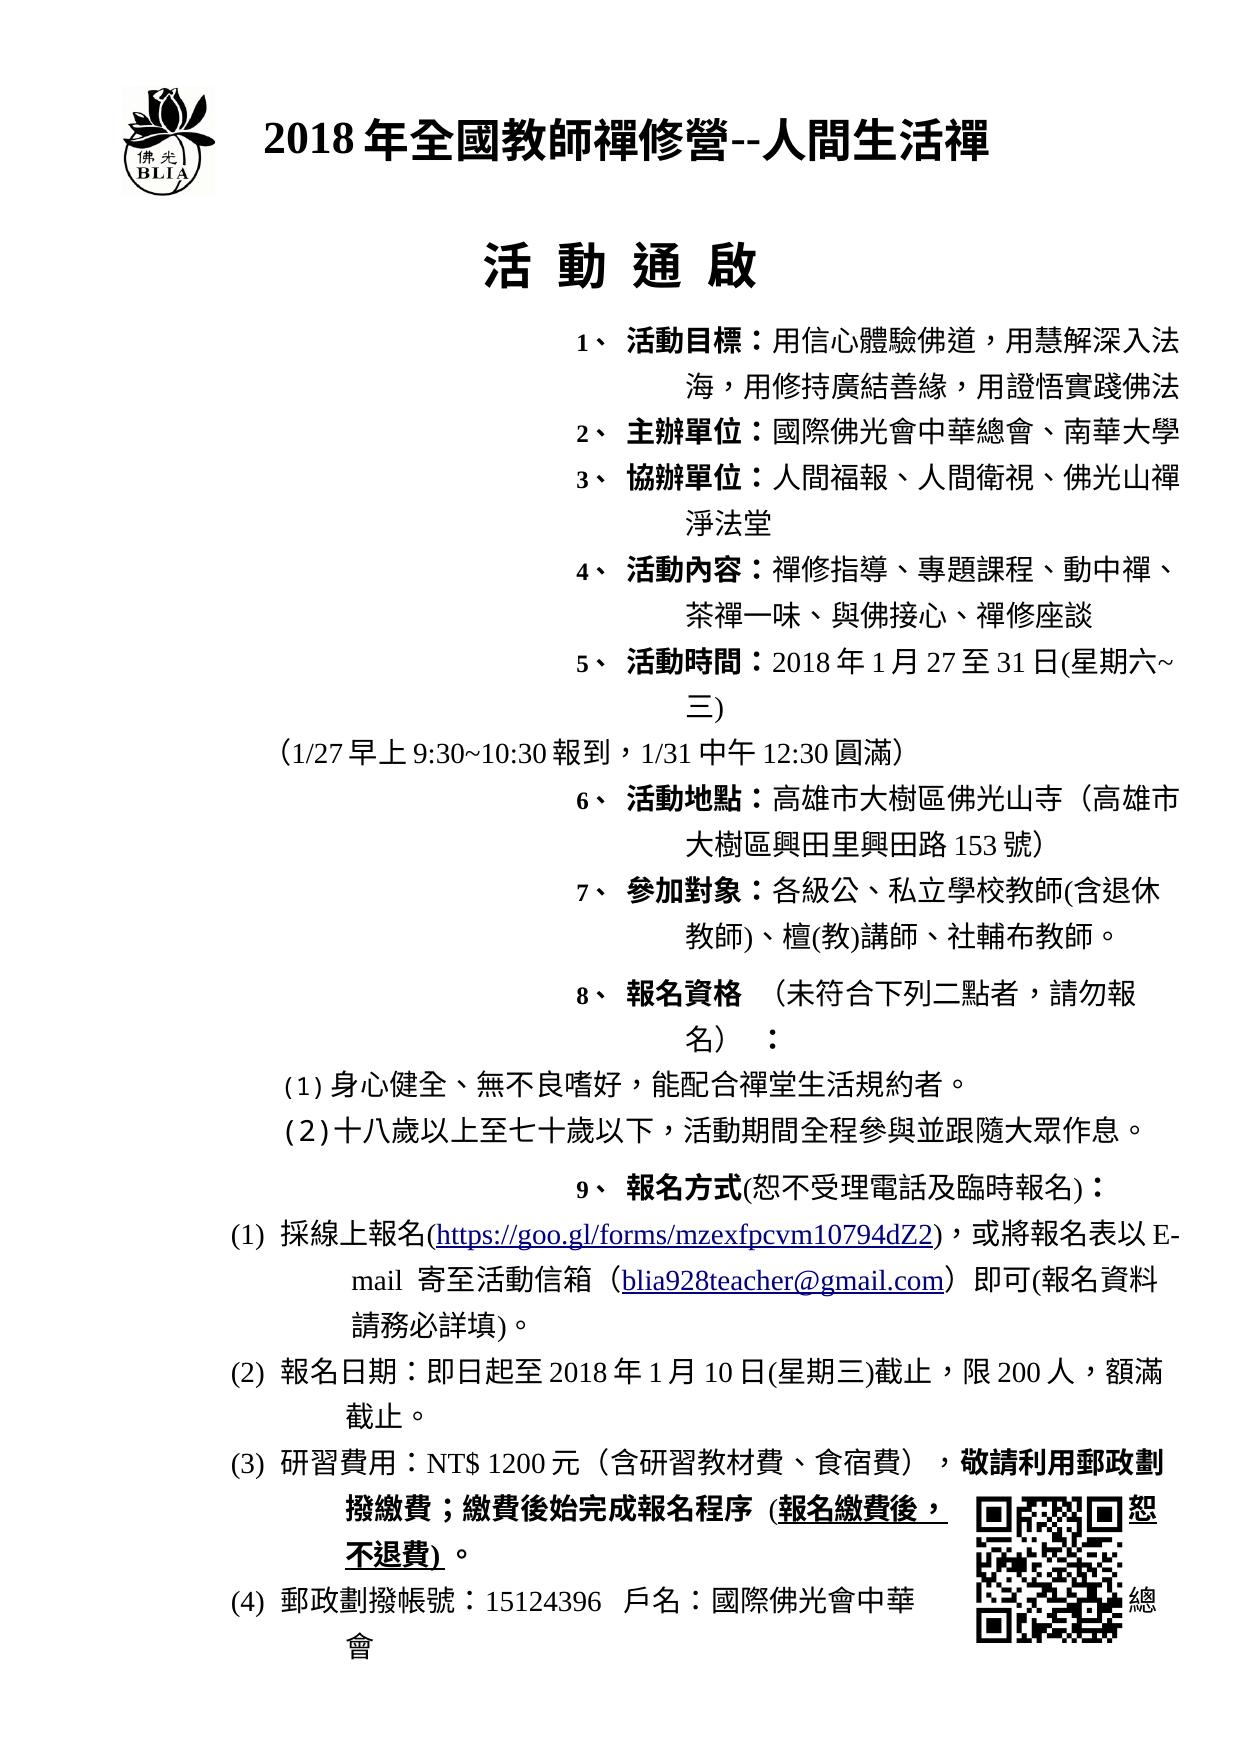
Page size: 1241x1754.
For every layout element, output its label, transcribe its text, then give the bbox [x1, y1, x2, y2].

list 協辦單位：人間福報、人間衛視、佛光山禪淨法堂 [576, 452, 1181, 544]
list 報名日期：即日起至2018年1月10日(星期三)截止，限200人，額滿截止。 [231, 1345, 1181, 1437]
list 活動內容：禪修指導、專題課程、動中禪、茶禪一味、與佛接心、禪修座談 [576, 544, 1181, 635]
list 活動目標：用信心體驗佛道，用慧解深入法海，用修持廣結善緣，用證悟實踐佛法 [576, 314, 1181, 406]
list 主辦單位：國際佛光會中華總會、南華大學 [576, 406, 1181, 452]
list 研習費用：NT$ 1200元（含研習教材費、食宿費），敬請利用郵政劃撥繳費；繳費後始完成報名程序 (報名繳費後，恕不退費) 。 [231, 1437, 1181, 1574]
list 活動地點：高雄市大樹區佛光山寺（高雄市大樹區興田里興田路153號） [576, 773, 1181, 864]
text 活 動 通 啟 [59, 189, 1181, 314]
list 報名方式(恕不受理電話及臨時報名)： [576, 1162, 1181, 1208]
list 採線上報名(https://goo.gl/forms/mzexfpcvm10794dZ2)，或將報名表以E-mail 寄至活動信箱（blia928teacher@gmail.com）即可(報名資料請務必詳填)。 [231, 1208, 1181, 1345]
list 身心健全、無不良嗜好，能配合禪堂生活規約者。 [281, 1059, 1181, 1105]
text （1/27早上9:30~10:30報到，1/31中午12:30圓滿） [262, 727, 1181, 773]
list 十八歲以上至七十歲以下，活動期間全程參與並跟隨大眾作息。 [281, 1105, 1181, 1151]
list 報名資格 （未符合下列二點者，請勿報名） ： [576, 967, 1181, 1059]
list 郵政劃撥帳號：15124396 戶名：國際佛光會中華總會 [231, 1574, 1181, 1666]
text 2018年全國教師禪修營--人間生活禪 [59, 64, 1181, 189]
list 參加對象：各級公、私立學校教師(含退休教師)、檀(教)講師、社輔布教師。 [576, 864, 1181, 956]
list 活動時間：2018年1月27至31日(星期六~三) [576, 635, 1181, 727]
